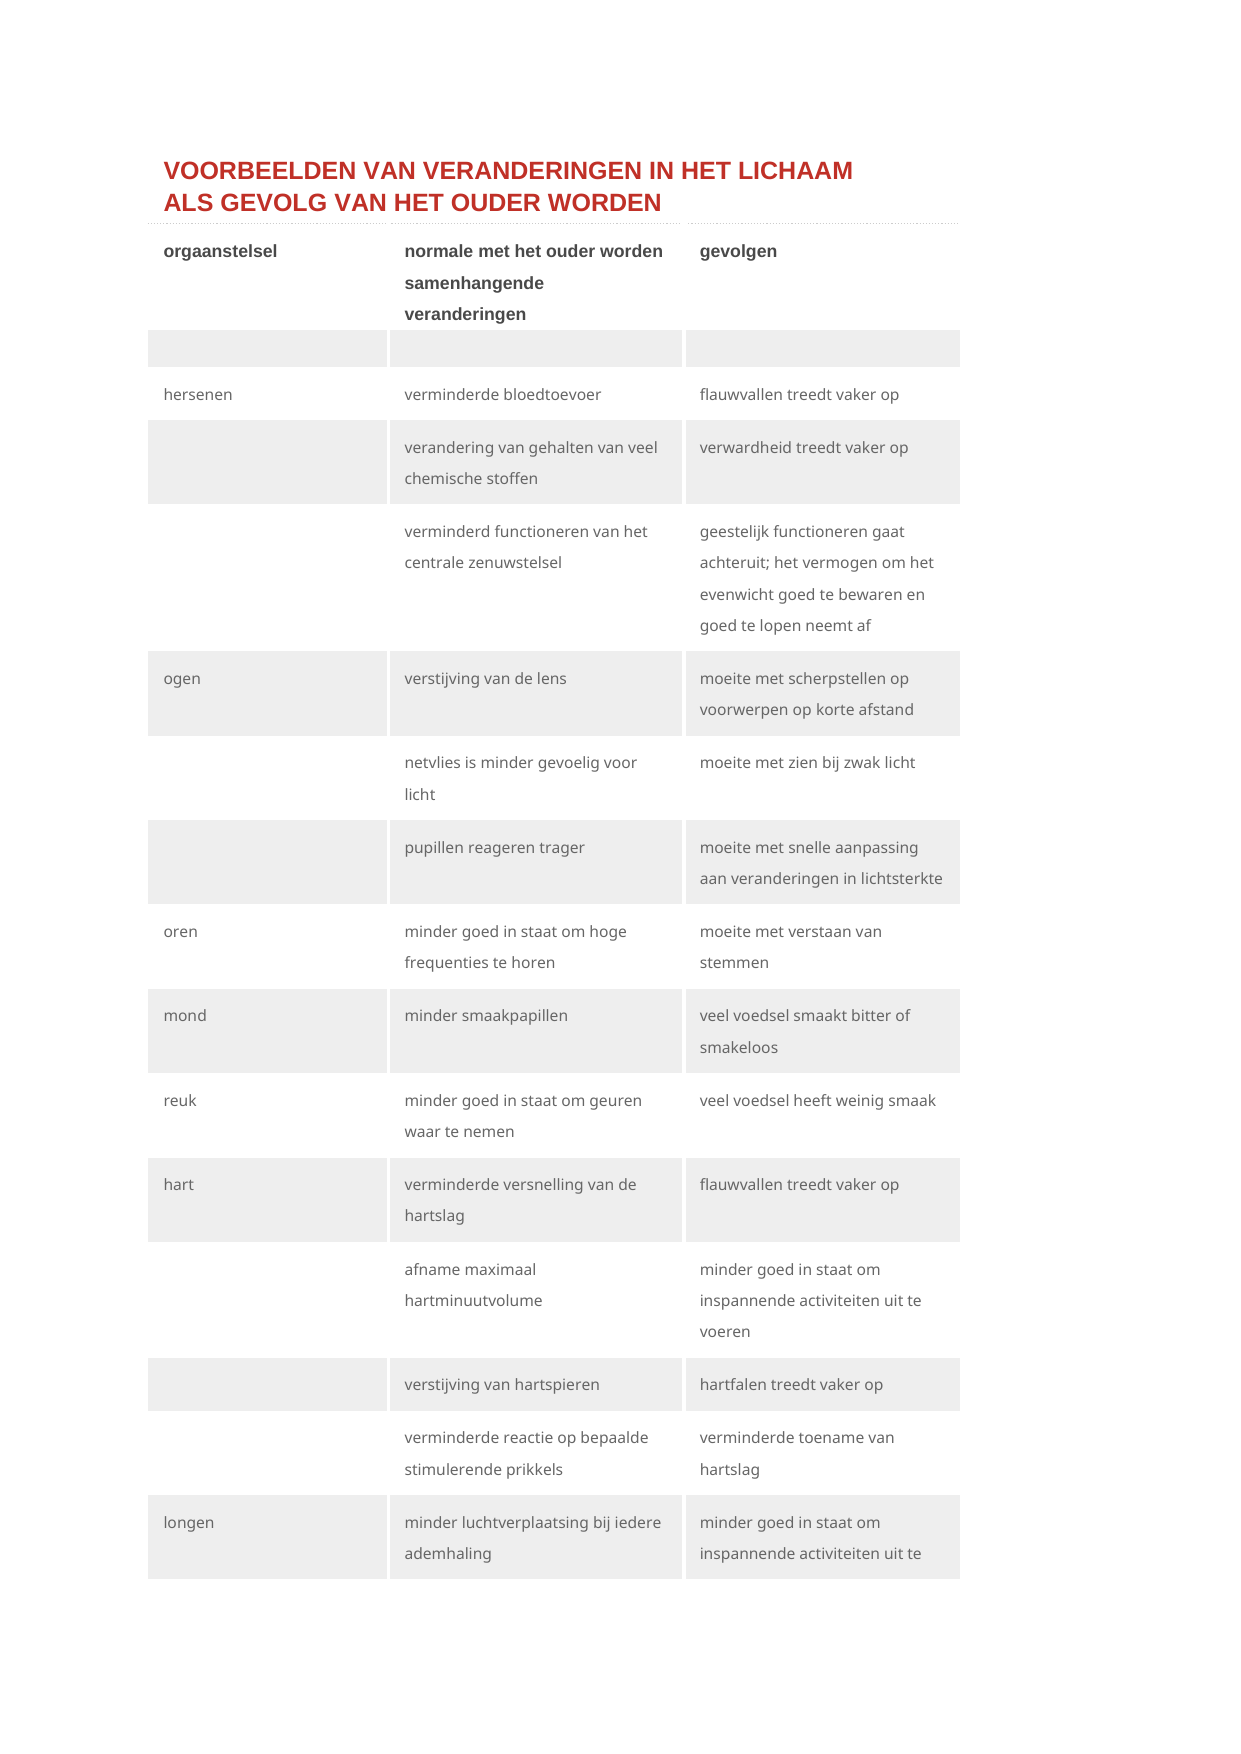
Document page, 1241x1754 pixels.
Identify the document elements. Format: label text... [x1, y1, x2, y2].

table_cell [148, 505, 387, 651]
table_cell normale met het ouder worden samenhangende veranderingen [390, 223, 682, 330]
table_cell hartfalen treedt vaker op [686, 1358, 960, 1411]
table_cell minder goed in staat om hoge frequenties te horen [390, 905, 682, 989]
table_cell moeite met verstaan van stemmen [686, 905, 960, 989]
table_cell pupillen reageren trager [390, 820, 682, 904]
table_cell flauwvallen treedt vaker op [686, 1158, 960, 1242]
table_cell ogen [148, 651, 387, 736]
table_cell verwardheid treedt vaker op [686, 420, 960, 504]
table_cell verminderde toename van hartslag [686, 1411, 960, 1495]
table_cell minder luchtverplaatsing bij iedere ademhaling [390, 1495, 682, 1579]
table_cell longen [148, 1495, 387, 1579]
table_cell orgaanstelsel [148, 223, 387, 330]
table_cell flauwvallen treedt vaker op [686, 367, 960, 420]
table_cell netvlies is minder gevoelig voor licht [390, 736, 682, 820]
table_cell hersenen [148, 367, 387, 420]
table_cell [148, 736, 387, 820]
table_cell veel voedsel heeft weinig smaak [686, 1073, 960, 1158]
table_cell minder goed in staat om inspannende activiteiten uit te [686, 1495, 960, 1579]
table_cell veel voedsel smaakt bitter of smakeloos [686, 989, 960, 1073]
table_cell [148, 1411, 387, 1495]
table_header VOORBEELDEN VAN VERANDERINGEN IN HET LICHAAM ALS GEVOLG VAN HET OUDER WORDEN [148, 148, 960, 223]
table_cell moeite met snelle aanpassing aan veranderingen in lichtsterkte [686, 820, 960, 904]
table_cell verstijving van de lens [390, 651, 682, 736]
table_cell minder smaakpapillen [390, 989, 682, 1073]
table_cell mond [148, 989, 387, 1073]
table_cell moeite met zien bij zwak licht [686, 736, 960, 820]
table_cell verminderde reactie op bepaalde stimulerende prikkels [390, 1411, 682, 1495]
table_cell moeite met scherpstellen op voorwerpen op korte afstand [686, 651, 960, 736]
table_cell reuk [148, 1073, 387, 1158]
table_cell minder goed in staat om geuren waar te nemen [390, 1073, 682, 1158]
table_cell oren [148, 905, 387, 989]
table_cell [148, 820, 387, 904]
table_cell [148, 1358, 387, 1411]
table_cell verandering van gehalten van veel chemische stoffen [390, 420, 682, 504]
table_cell verminderd functioneren van het centrale zenuwstelsel [390, 505, 682, 651]
table_cell hart [148, 1158, 387, 1242]
table_cell geestelijk functioneren gaat achteruit; het vermogen om het evenwicht goed te bewaren en goed te lopen neemt af [686, 505, 960, 651]
table_cell [148, 330, 387, 367]
table_cell [148, 420, 387, 504]
table_cell [390, 330, 682, 367]
table_cell verminderde versnelling van de hartslag [390, 1158, 682, 1242]
table_cell verminderde bloedtoevoer [390, 367, 682, 420]
table_cell gevolgen [686, 223, 960, 330]
table_cell [148, 1242, 387, 1358]
table_cell [686, 330, 960, 367]
table_cell verstijving van hartspieren [390, 1358, 682, 1411]
table_cell minder goed in staat om inspannende activiteiten uit te voeren [686, 1242, 960, 1358]
table_cell afname maximaal hartminuutvolume [390, 1242, 682, 1358]
